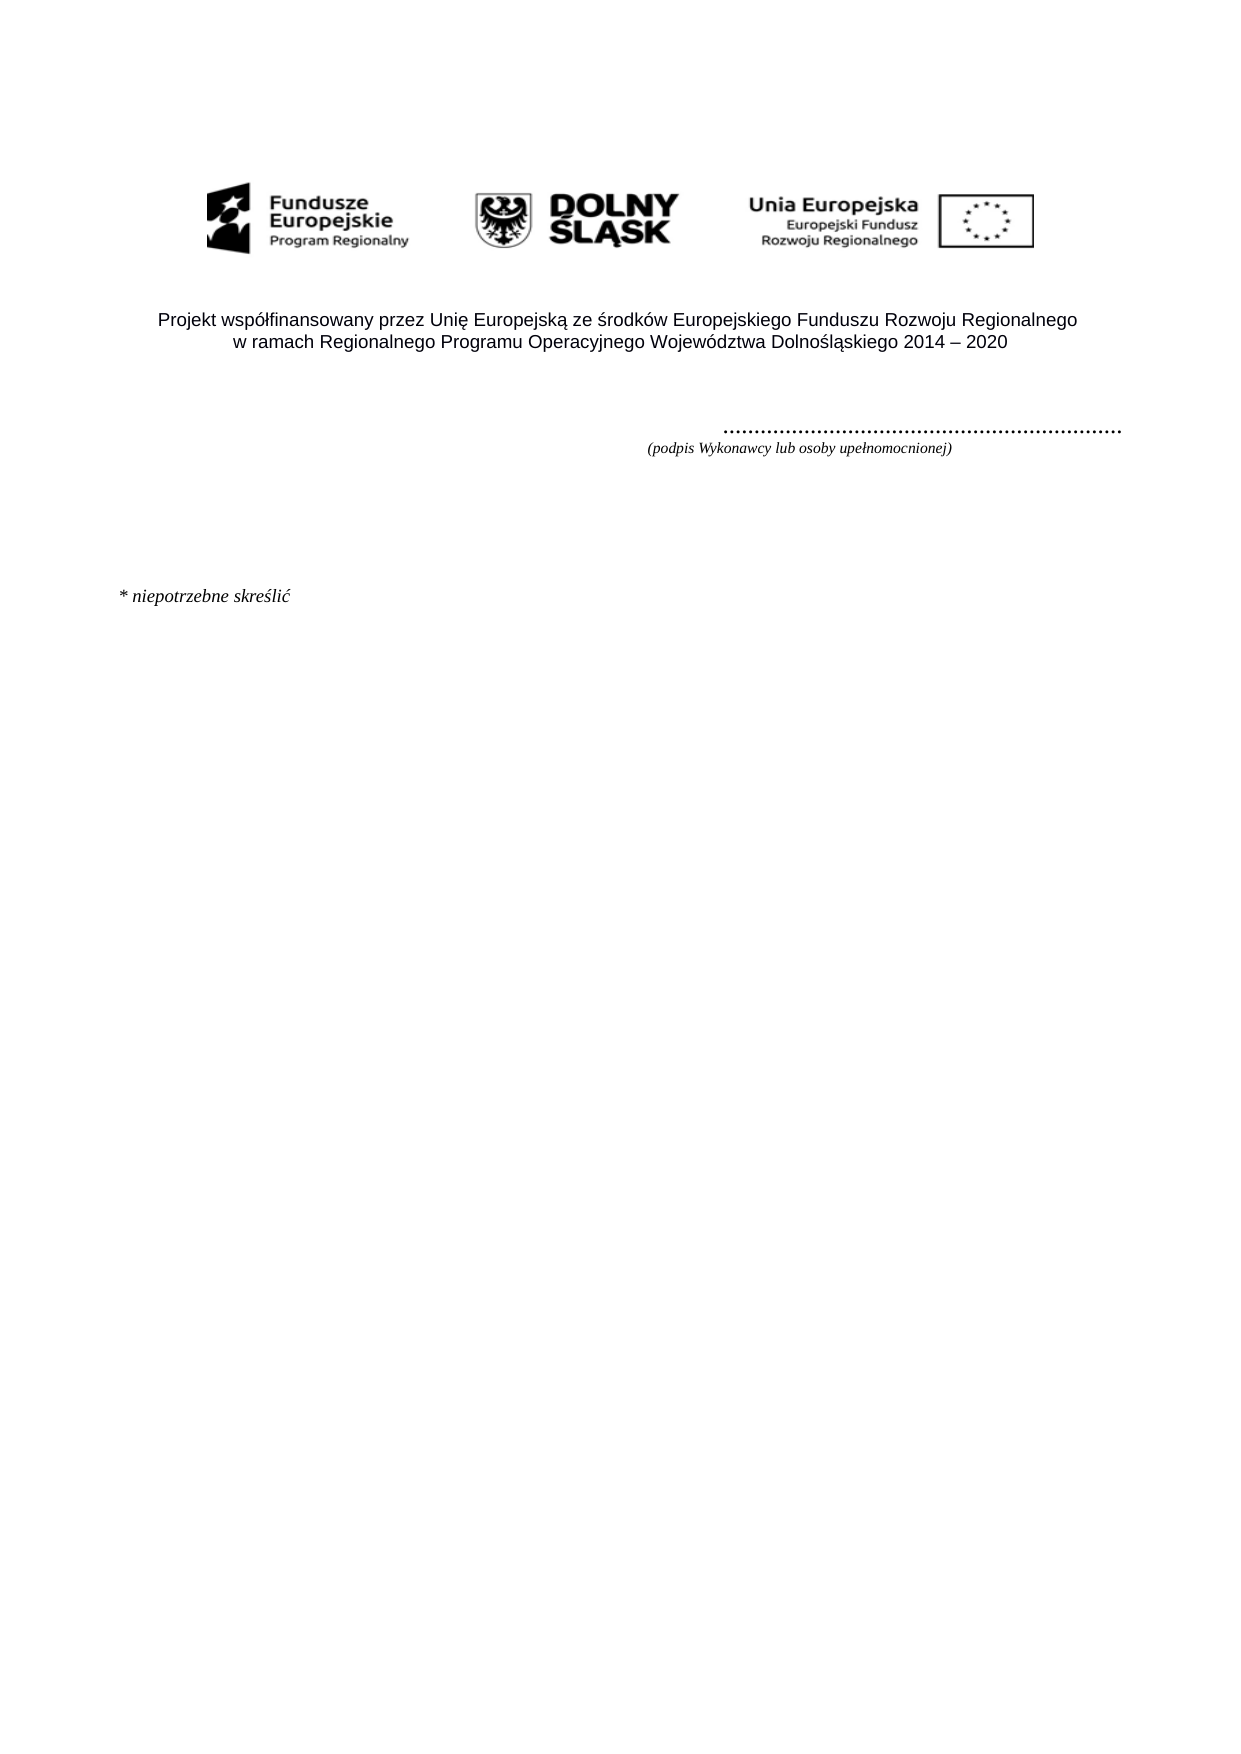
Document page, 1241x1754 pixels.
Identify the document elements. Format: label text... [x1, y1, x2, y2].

text (podpis Wykonawcy lub osoby upełnomocnionej) [155, 439, 1137, 470]
text * niepotrzebne skreślić [118, 585, 1122, 607]
text ................................................................ [155, 410, 1122, 439]
